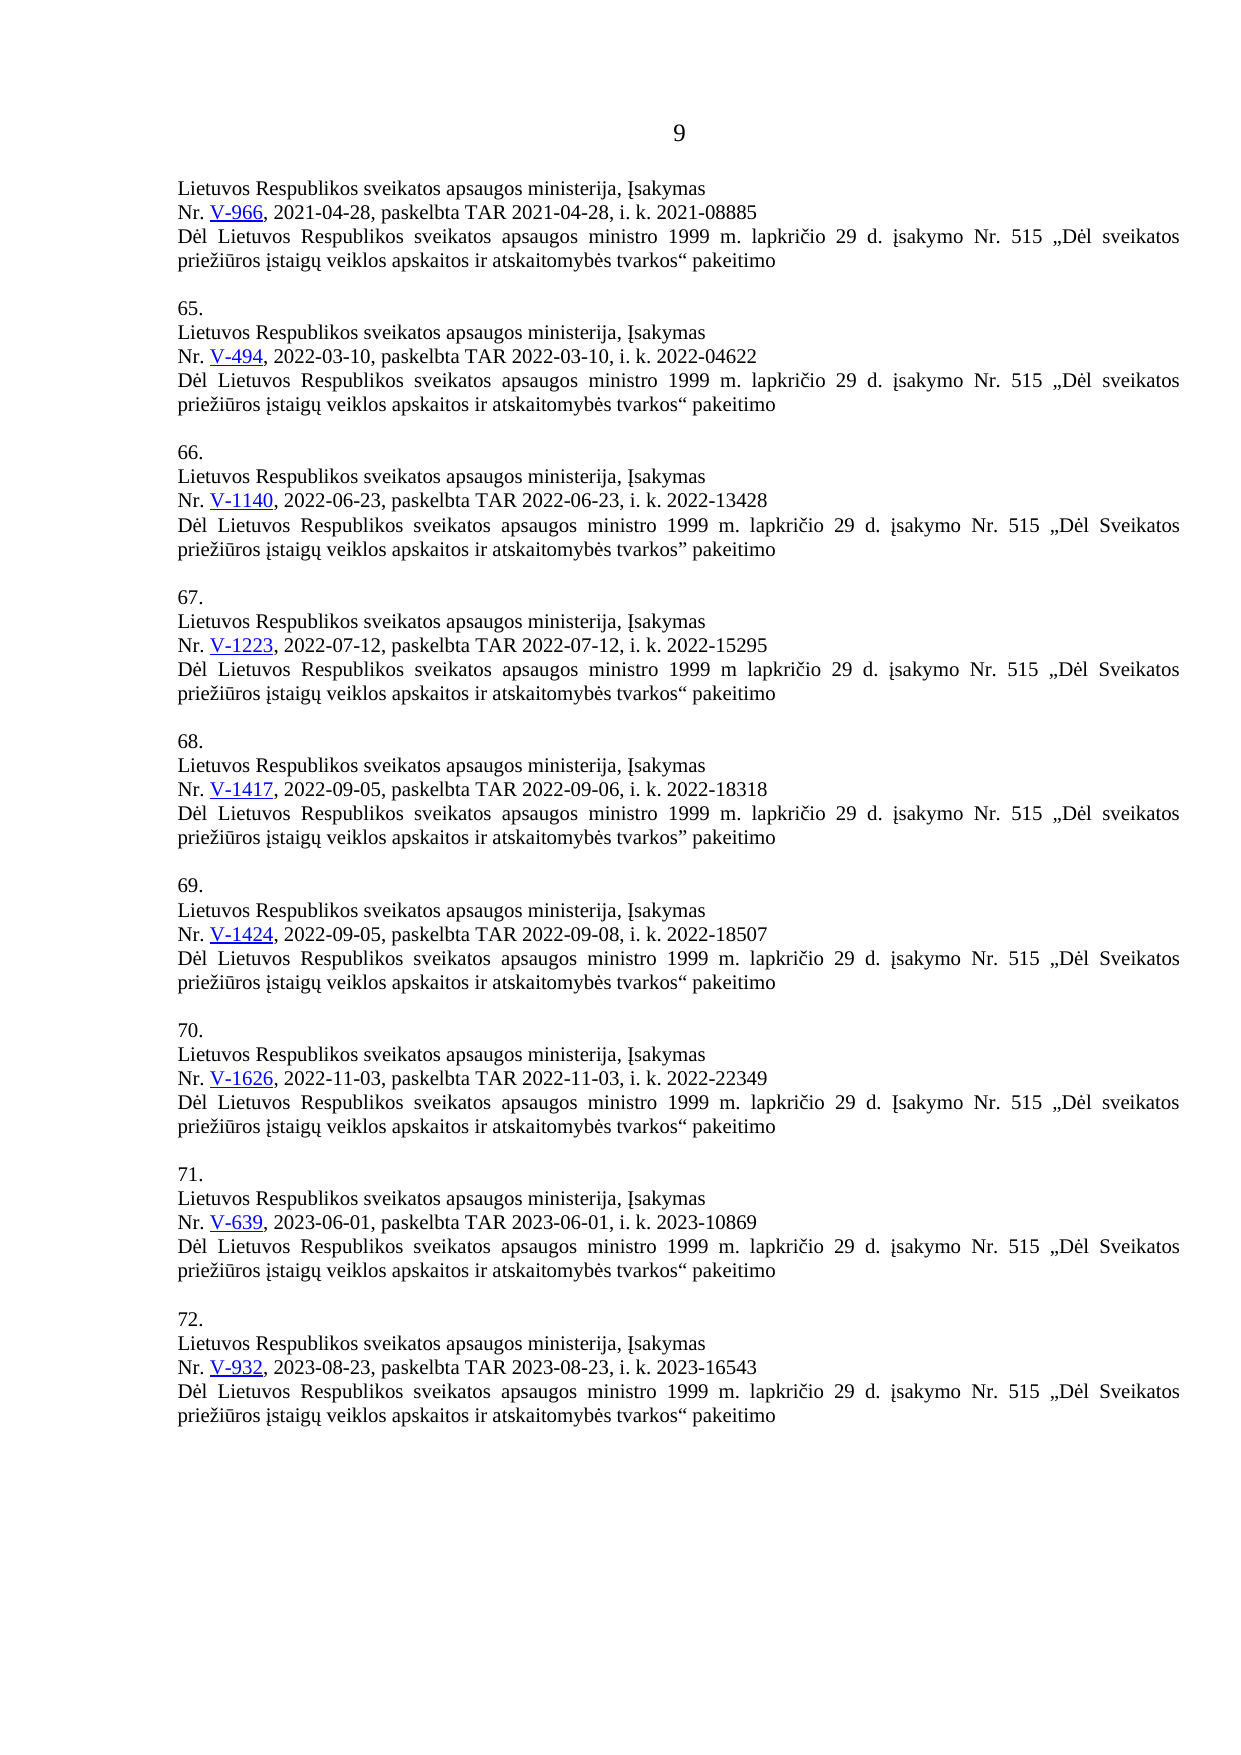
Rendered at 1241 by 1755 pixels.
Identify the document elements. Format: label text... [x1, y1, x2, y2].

text 72. [177, 1307, 1181, 1331]
text 70. [177, 1018, 1181, 1042]
text Lietuvos Respublikos sveikatos apsaugos ministerija, Įsakymas [177, 609, 1181, 633]
text Nr. V-932, 2023-08-23, paskelbta TAR 2023-08-23, i. k. 2023-16543 [177, 1355, 1181, 1379]
text 71. [177, 1162, 1181, 1186]
text 68. [177, 729, 1181, 753]
text Dėl Lietuvos Respublikos sveikatos apsaugos ministro 1999 m. lapkričio 29 d. įsakymo Nr. 515 „Dėl Sveikatos priežiūros įstaigų veiklos apskaitos ir atskaitomybės tvarkos“ pakeitimo [177, 1234, 1181, 1282]
text Dėl Lietuvos Respublikos sveikatos apsaugos ministro 1999 m. lapkričio 29 d. įsakymo Nr. 515 „Dėl Sveikatos priežiūros įstaigų veiklos apskaitos ir atskaitomybės tvarkos“ pakeitimo [177, 1379, 1181, 1427]
text Lietuvos Respublikos sveikatos apsaugos ministerija, Įsakymas [177, 464, 1181, 488]
text Dėl Lietuvos Respublikos sveikatos apsaugos ministro 1999 m. lapkričio 29 d. įsakymo Nr. 515 „Dėl Sveikatos priežiūros įstaigų veiklos apskaitos ir atskaitomybės tvarkos” pakeitimo [177, 512, 1181, 561]
text Nr. V-1140, 2022-06-23, paskelbta TAR 2022-06-23, i. k. 2022-13428 [177, 488, 1181, 512]
text 67. [177, 585, 1181, 609]
text Dėl Lietuvos Respublikos sveikatos apsaugos ministro 1999 m. lapkričio 29 d. Įsakymo Nr. 515 „Dėl sveikatos priežiūros įstaigų veiklos apskaitos ir atskaitomybės tvarkos“ pakeitimo [177, 1090, 1181, 1138]
text Lietuvos Respublikos sveikatos apsaugos ministerija, Įsakymas [177, 897, 1181, 922]
text Dėl Lietuvos Respublikos sveikatos apsaugos ministro 1999 m. lapkričio 29 d. įsakymo Nr. 515 „Dėl sveikatos priežiūros įstaigų veiklos apskaitos ir atskaitomybės tvarkos“ pakeitimo [177, 368, 1181, 416]
text Lietuvos Respublikos sveikatos apsaugos ministerija, Įsakymas [177, 1042, 1181, 1066]
text Lietuvos Respublikos sveikatos apsaugos ministerija, Įsakymas [177, 176, 1181, 200]
text Dėl Lietuvos Respublikos sveikatos apsaugos ministro 1999 m. lapkričio 29 d. įsakymo Nr. 515 „Dėl sveikatos priežiūros įstaigų veiklos apskaitos ir atskaitomybės tvarkos“ pakeitimo [177, 224, 1181, 272]
text Nr. V-639, 2023-06-01, paskelbta TAR 2023-06-01, i. k. 2023-10869 [177, 1210, 1181, 1234]
text 66. [177, 440, 1181, 464]
text Lietuvos Respublikos sveikatos apsaugos ministerija, Įsakymas [177, 1331, 1181, 1355]
text Nr. V-966, 2021-04-28, paskelbta TAR 2021-04-28, i. k. 2021-08885 [177, 200, 1181, 224]
text Nr. V-494, 2022-03-10, paskelbta TAR 2022-03-10, i. k. 2022-04622 [177, 344, 1181, 368]
text Dėl Lietuvos Respublikos sveikatos apsaugos ministro 1999 m. lapkričio 29 d. įsakymo Nr. 515 „Dėl Sveikatos priežiūros įstaigų veiklos apskaitos ir atskaitomybės tvarkos“ pakeitimo [177, 946, 1181, 994]
text 69. [177, 873, 1181, 897]
text Nr. V-1417, 2022-09-05, paskelbta TAR 2022-09-06, i. k. 2022-18318 [177, 777, 1181, 801]
text Lietuvos Respublikos sveikatos apsaugos ministerija, Įsakymas [177, 753, 1181, 777]
text Dėl Lietuvos Respublikos sveikatos apsaugos ministro 1999 m lapkričio 29 d. įsakymo Nr. 515 „Dėl Sveikatos priežiūros įstaigų veiklos apskaitos ir atskaitomybės tvarkos“ pakeitimo [177, 657, 1181, 705]
text 65. [177, 296, 1181, 320]
text Nr. V-1626, 2022-11-03, paskelbta TAR 2022-11-03, i. k. 2022-22349 [177, 1066, 1181, 1090]
text Nr. V-1424, 2022-09-05, paskelbta TAR 2022-09-08, i. k. 2022-18507 [177, 922, 1181, 946]
text Dėl Lietuvos Respublikos sveikatos apsaugos ministro 1999 m. lapkričio 29 d. įsakymo Nr. 515 „Dėl sveikatos priežiūros įstaigų veiklos apskaitos ir atskaitomybės tvarkos” pakeitimo [177, 801, 1181, 849]
text Lietuvos Respublikos sveikatos apsaugos ministerija, Įsakymas [177, 1186, 1181, 1210]
text Lietuvos Respublikos sveikatos apsaugos ministerija, Įsakymas [177, 320, 1181, 344]
text Nr. V-1223, 2022-07-12, paskelbta TAR 2022-07-12, i. k. 2022-15295 [177, 633, 1181, 657]
